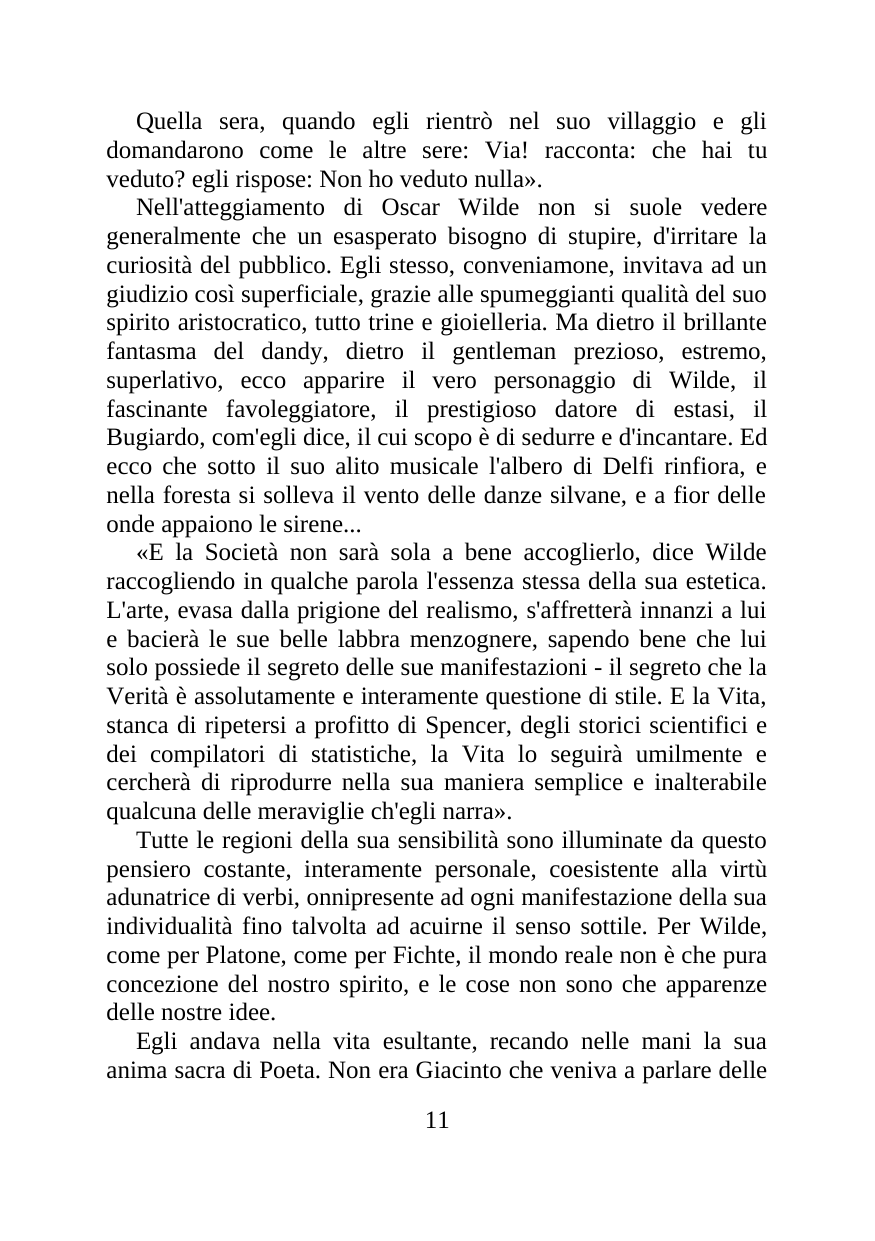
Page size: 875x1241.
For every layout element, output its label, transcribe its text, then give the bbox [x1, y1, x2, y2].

text Tutte le regioni della sua sensibilità sono illuminate da questo pensiero costante, interamente personale, coesistente alla virtù adunatrice di verbi, onnipresente ad ogni manifestazione della sua individualità fino talvolta ad acuirne il senso sottile. Per Wilde, come per Platone, come per Fichte, il mondo reale non è che pura concezione del nostro spirito, e le cose non sono che apparenze delle nostre idee. [106, 825, 768, 1026]
text «E la Società non sarà sola a bene accoglierlo, dice Wilde raccogliendo in qualche parola l'essenza stessa della sua estetica. L'arte, evasa dalla prigione del realismo, s'affretterà innanzi a lui e bacierà le sue belle labbra menzognere, sapendo bene che lui solo possiede il segreto delle sue manifestazioni - il segreto che la Verità è assolutamente e interamente questione di stile. E la Vita, stanca di ripetersi a profitto di Spencer, degli storici scientifici e dei compilatori di statistiche, la Vita lo seguirà umilmente e cercherà di riprodurre nella sua maniera semplice e inalterabile qualcuna delle meraviglie ch'egli narra». [106, 537, 768, 825]
text Nell'atteggiamento di Oscar Wilde non si suole vedere generalmente che un esasperato bisogno di stupire, d'irritare la curiosità del pubblico. Egli stesso, conveniamone, invitava ad un giudizio così superficiale, grazie alle spumeggianti qualità del suo spirito aristocratico, tutto trine e gioielleria. Ma dietro il brillante fantasma del dandy, dietro il gentleman prezioso, estremo, superlativo, ecco apparire il vero personaggio di Wilde, il fascinante favoleggiatore, il prestigioso datore di estasi, il Bugiardo, com'egli dice, il cui scopo è di sedurre e d'incantare. Ed ecco che sotto il suo alito musicale l'albero di Delfi rinfiora, e nella foresta si solleva il vento delle danze silvane, e a fior delle onde appaiono le sirene... [106, 192, 768, 537]
text Quella sera, quando egli rientrò nel suo villaggio e gli domandarono come le altre sere: Via! racconta: che hai tu veduto? egli rispose: Non ho veduto nulla». [106, 106, 768, 192]
text Egli andava nella vita esultante, recando nelle mani la sua anima sacra di Poeta. Non era Giacinto che veniva a parlare delle [106, 1026, 768, 1084]
